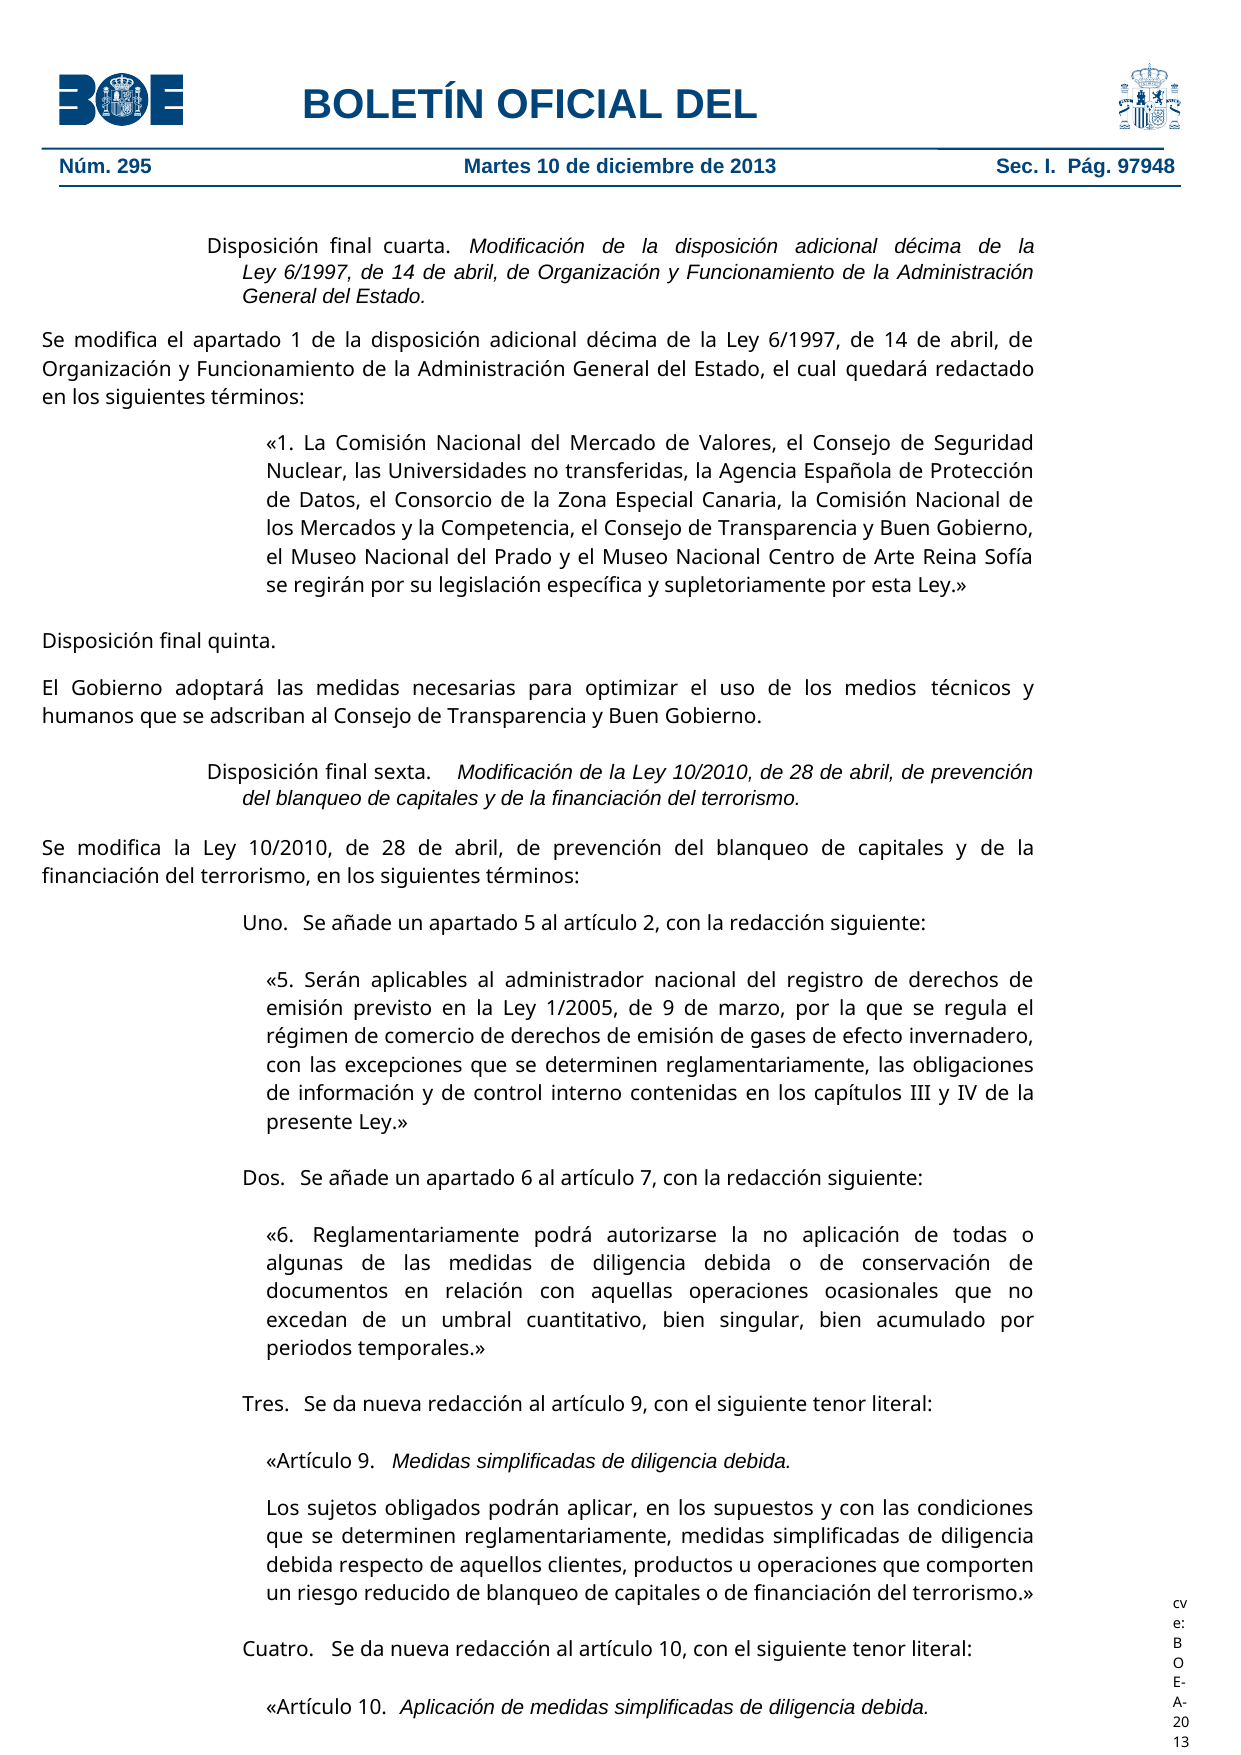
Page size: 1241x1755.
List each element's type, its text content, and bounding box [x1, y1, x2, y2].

text Se modifica la Ley 10/2010, de 28 de abril, de prevención del blanqueo de capitales y de la financiación del terrorismo, en los siguientes términos: [42, 833, 1034, 890]
text Dos. Se añade un apartado 6 al artículo 7, con la redacción siguiente: [242, 1163, 1199, 1191]
text Los sujetos obligados podrán aplicar, en los supuestos y con las condiciones que se determinen reglamentariamente, medidas simplificadas de diligencia debida respecto de aquellos clientes, productos u operaciones que comporten un riesgo reducido de blanqueo de capitales o de financiación del terrorismo.» [266, 1493, 1034, 1607]
text Se modifica el apartado 1 de la disposición adicional décima de la Ley 6/1997, de 14 de abril, de Organización y Funcionamiento de la Administración General del Estado, el cual quedará redactado en los siguientes términos: [42, 325, 1034, 411]
text Tres. Se da nueva redacción al artículo 9, con el siguiente tenor literal: [242, 1389, 1199, 1418]
subtitle Núm. 295 Martes 10 de diciembre de 2013 Sec. I. Pág. 97948 [59, 154, 1199, 178]
text Disposición final cuarta. Modificación de la disposición adicional décima de la Ley 6/1997, de 14 de abril, de Organización y Funcionamiento de la Administración General del Estado. [207, 231, 1034, 308]
text El Gobierno adoptará las medidas necesarias para optimizar el uso de los medios técnicos y humanos que se adscriban al Consejo de Transparencia y Buen Gobierno. [42, 673, 1034, 730]
text cve: BOE-A-2013-12887 [1173, 1593, 1191, 1754]
text Disposición final sexta. Modificación de la Ley 10/2010, de 28 de abril, de prevención del blanqueo de capitales y de la financiación del terrorismo. [207, 757, 1034, 810]
text Uno. Se añade un apartado 5 al artículo 2, con la redacción siguiente: [242, 908, 1199, 936]
text «6. Reglamentariamente podrá autorizarse la no aplicación de todas o algunas de las medidas de diligencia debida o de conservación de documentos en relación con aquellas operaciones ocasionales que no excedan de un umbral cuantitativo, bien singular, bien acumulado por periodos temporales.» [266, 1220, 1034, 1362]
text «Artículo 10. Aplicación de medidas simplificadas de diligencia debida. [266, 1591, 1191, 1754]
text Cuatro. Se da nueva redacción al artículo 10, con el siguiente tenor literal: [242, 1634, 1171, 1663]
text «5. Serán aplicables al administrador nacional del registro de derechos de emisión previsto en la Ley 1/2005, de 9 de marzo, por la que se regula el régimen de comercio de derechos de emisión de gases de efecto invernadero, con las excepciones que se determinen reglamentariamente, las obligaciones de información y de control interno contenidas en los capítulos III y IV de la presente Ley.» [266, 965, 1034, 1135]
text «Artículo 9. Medidas simplificadas de diligencia debida. [266, 1447, 1199, 1475]
text Disposición final quinta. [42, 626, 1199, 655]
text «1. La Comisión Nacional del Mercado de Valores, el Consejo de Seguridad Nuclear, las Universidades no transferidas, la Agencia Española de Protección de Datos, el Consorcio de la Zona Especial Canaria, la Comisión Nacional de los Mercados y la Competencia, el Consejo de Transparencia y Buen Gobierno, el Museo Nacional del Prado y el Museo Nacional Centro de Arte Reina Sofía se regirán por su legislación específica y supletoriamente por esta Ley.» [266, 428, 1034, 599]
